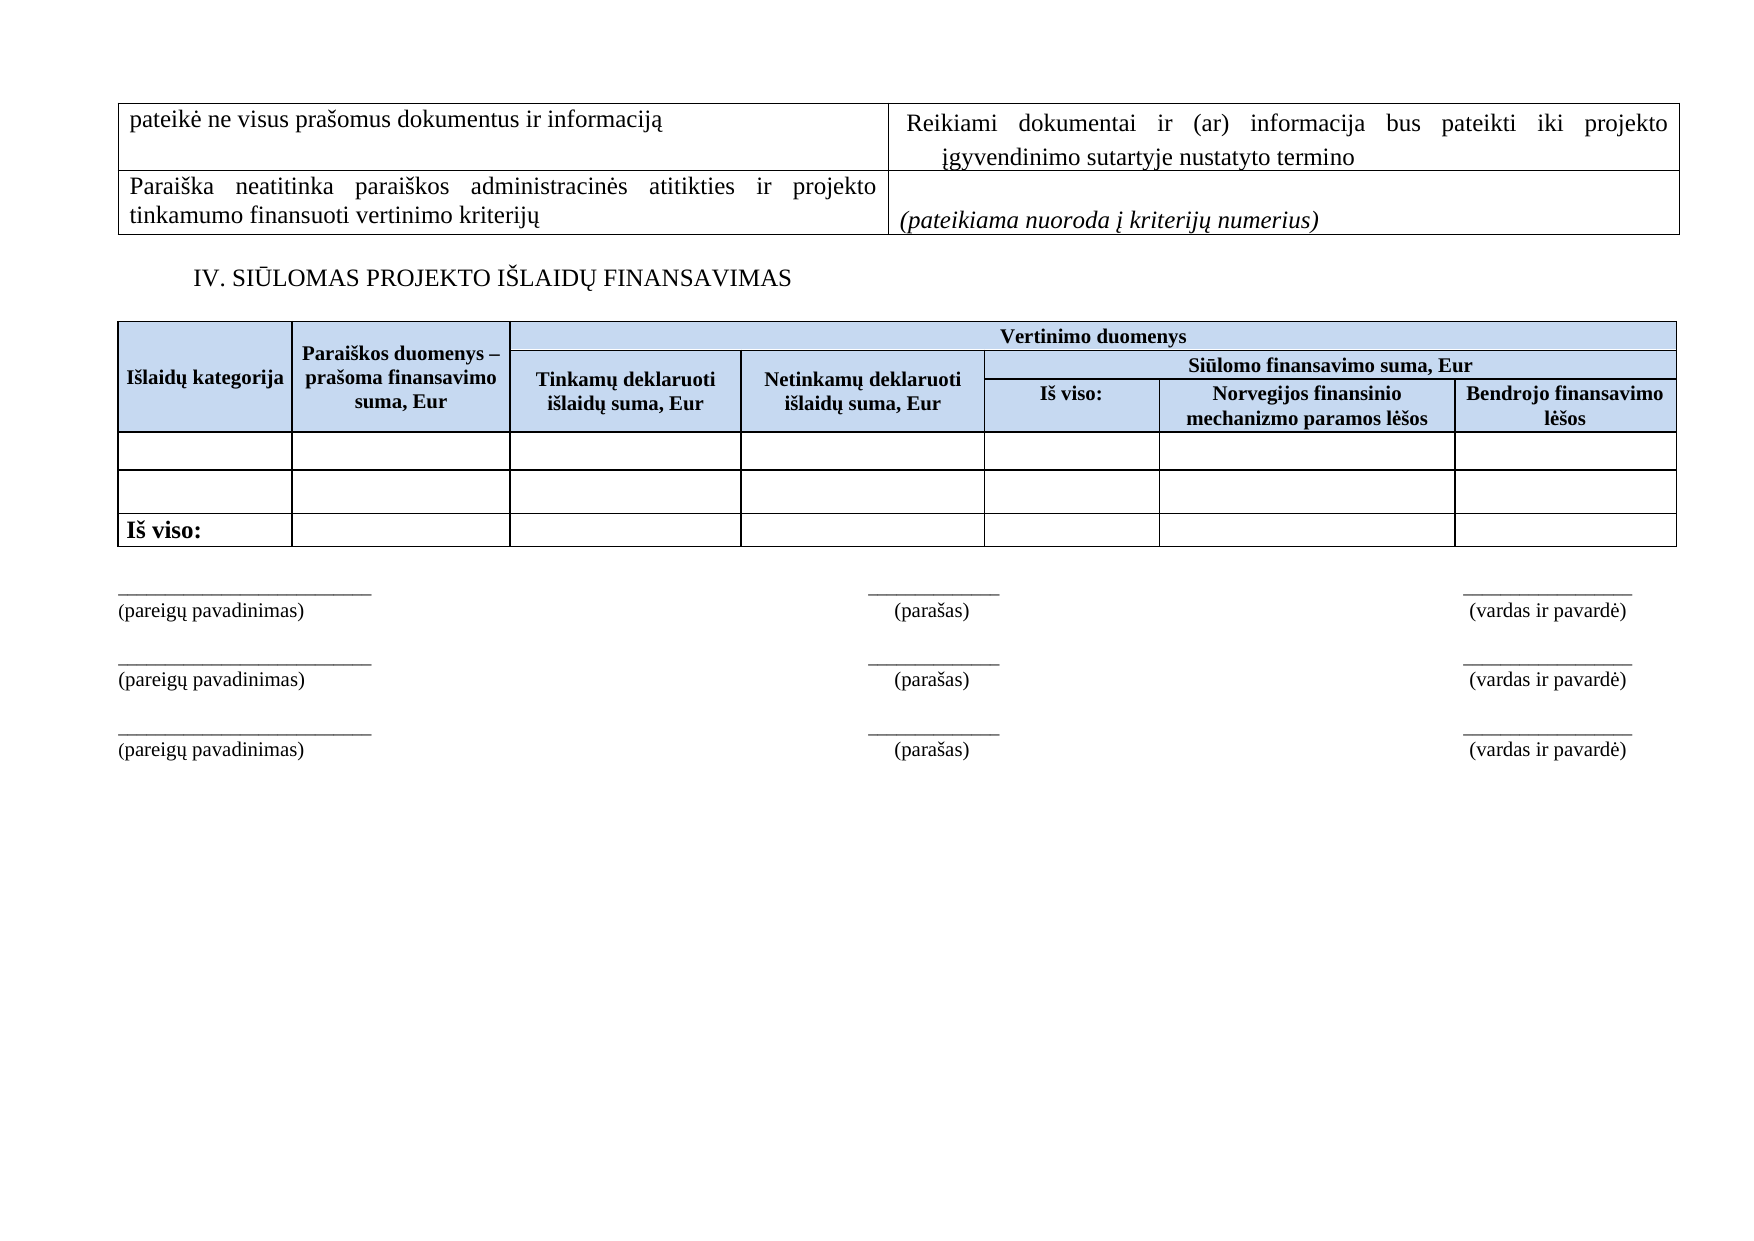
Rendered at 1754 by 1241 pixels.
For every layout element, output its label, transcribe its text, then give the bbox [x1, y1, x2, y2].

table_cell Bendrojo finansavimo lėšos [1456, 380, 1676, 431]
table_cell [511, 514, 740, 546]
table_cell [119, 433, 291, 469]
table_cell [742, 471, 984, 512]
table_header Paraiškos duomenys – prašoma finansavimo suma, Eur [293, 322, 509, 431]
table_cell [1456, 514, 1676, 546]
table_cell [1456, 471, 1676, 512]
table_cell [293, 471, 509, 512]
table_cell Norvegijos finansinio mechanizmo paramos lėšos [1160, 380, 1454, 431]
table_cell [511, 471, 740, 512]
table_cell Iš viso: [985, 380, 1159, 431]
text (pareigų pavadinimas) (parašas) (vardas ir pavardė) [118, 737, 1636, 761]
table_cell (pateikiama nuoroda į kriterijų numerius) [889, 171, 1679, 233]
table_cell [293, 514, 509, 546]
table_cell [1456, 433, 1676, 469]
table_cell Netinkamų deklaruoti išlaidų suma, Eur [742, 351, 984, 431]
text IV. SIŪLOMAS PROJEKTO IŠLAIDŲ FINANSAVIMAS [118, 263, 1636, 292]
table_cell Paraiška neatitinka paraiškos administracinės atitikties ir projekto tinkamumo finansuoti vertinimo kriterijų [119, 171, 888, 233]
text ___________________________ ______________ __________________ [118, 576, 1636, 598]
table_cell [1160, 471, 1454, 512]
table_cell [119, 471, 291, 512]
table_cell [1160, 514, 1454, 546]
table_cell [1160, 433, 1454, 469]
text ___________________________ ______________ __________________ [118, 716, 1636, 737]
table_cell Tinkamų deklaruoti išlaidų suma, Eur [511, 351, 740, 431]
table_cell Siūlomo finansavimo suma, Eur [985, 351, 1676, 378]
table_cell Iš viso: [119, 514, 291, 546]
text (pareigų pavadinimas) (parašas) (vardas ir pavardė) [118, 598, 1636, 622]
table_cell [293, 433, 509, 469]
table_cell [511, 433, 740, 469]
table_cell [985, 433, 1159, 469]
table_cell [742, 514, 984, 546]
table_cell [742, 433, 984, 469]
table_cell pateikė ne visus prašomus dokumentus ir informaciją [119, 104, 888, 170]
table_header Vertinimo duomenys [511, 322, 1676, 349]
table_cell [985, 514, 1159, 546]
text ___________________________ ______________ __________________ [118, 646, 1636, 667]
table_cell [985, 471, 1159, 512]
table_header Išlaidų kategorija [119, 322, 291, 431]
text (pareigų pavadinimas) (parašas) (vardas ir pavardė) [118, 667, 1636, 691]
